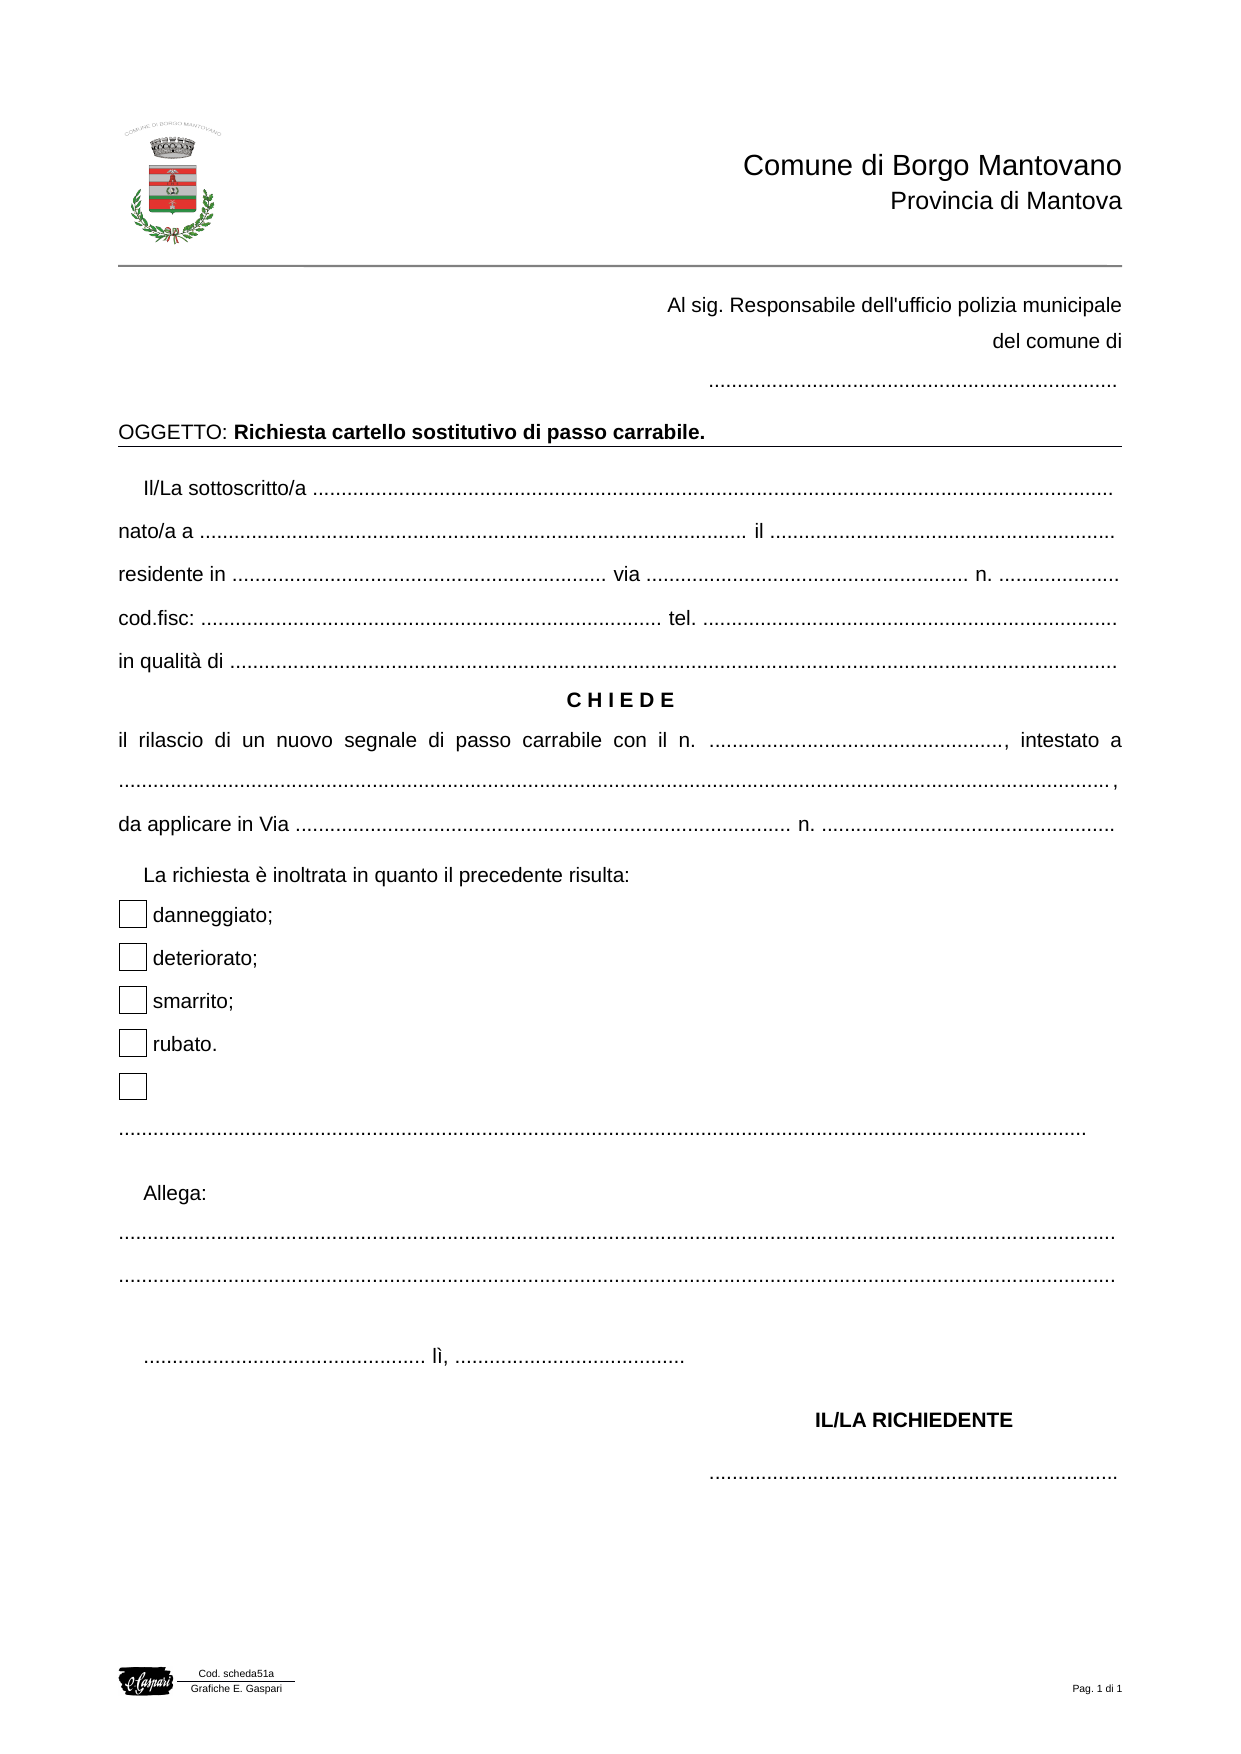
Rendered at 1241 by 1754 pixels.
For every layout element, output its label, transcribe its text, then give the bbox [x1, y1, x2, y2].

text il rilascio di un nuovo segnale di passo carrabile con il n. ..................................................., intestato a ............................................................................................................................................................................, [118, 724, 1122, 793]
text ....................................................................... [708, 364, 1122, 393]
text Al sig. Responsabile dell'ufficio polizia municipale del comune di [531, 293, 1122, 352]
text in qualità di .......................................................................................................................................................... [118, 645, 1122, 673]
text da applicare in Via ...................................................................................... n. ................................................... [118, 808, 1122, 836]
text La richiesta è inoltrata in quanto il precedente risulta: [118, 863, 1122, 887]
text Il/La sottoscritto/a ........................................................................................................................................... [118, 472, 1122, 501]
picture [118, 1666, 174, 1696]
picture [122, 117, 224, 248]
text OGGETTO: Richiesta cartello sostitutivo di passo carrabile. [118, 420, 1122, 446]
text ........................................................................................................................................................................ [118, 1072, 1122, 1141]
text C H I E D E [118, 688, 1122, 712]
text nato/a a ............................................................................................... il ............................................................ [118, 515, 1122, 544]
text residente in ................................................................. via ........................................................ n. ..................... [118, 558, 1122, 587]
text deteriorato; [118, 942, 1122, 971]
text Allega: [118, 1181, 1122, 1204]
text ............................................................................................................................................................................. [118, 1259, 1122, 1288]
text ....................................................................... [706, 1456, 1122, 1485]
text ............................................................................................................................................................................. [118, 1216, 1122, 1245]
text IL/LA RICHIEDENTE [706, 1408, 1122, 1432]
text Comune di Borgo Mantovano [224, 148, 1122, 181]
text Provincia di Mantova [224, 186, 1122, 215]
text cod.fisc: ................................................................................ tel. ........................................................................ [118, 602, 1122, 630]
text danneggiato; [118, 899, 1122, 928]
text rubato. [118, 1028, 1122, 1057]
text smarrito; [118, 985, 1122, 1014]
text ................................................. lì, ........................................ [143, 1340, 1122, 1369]
